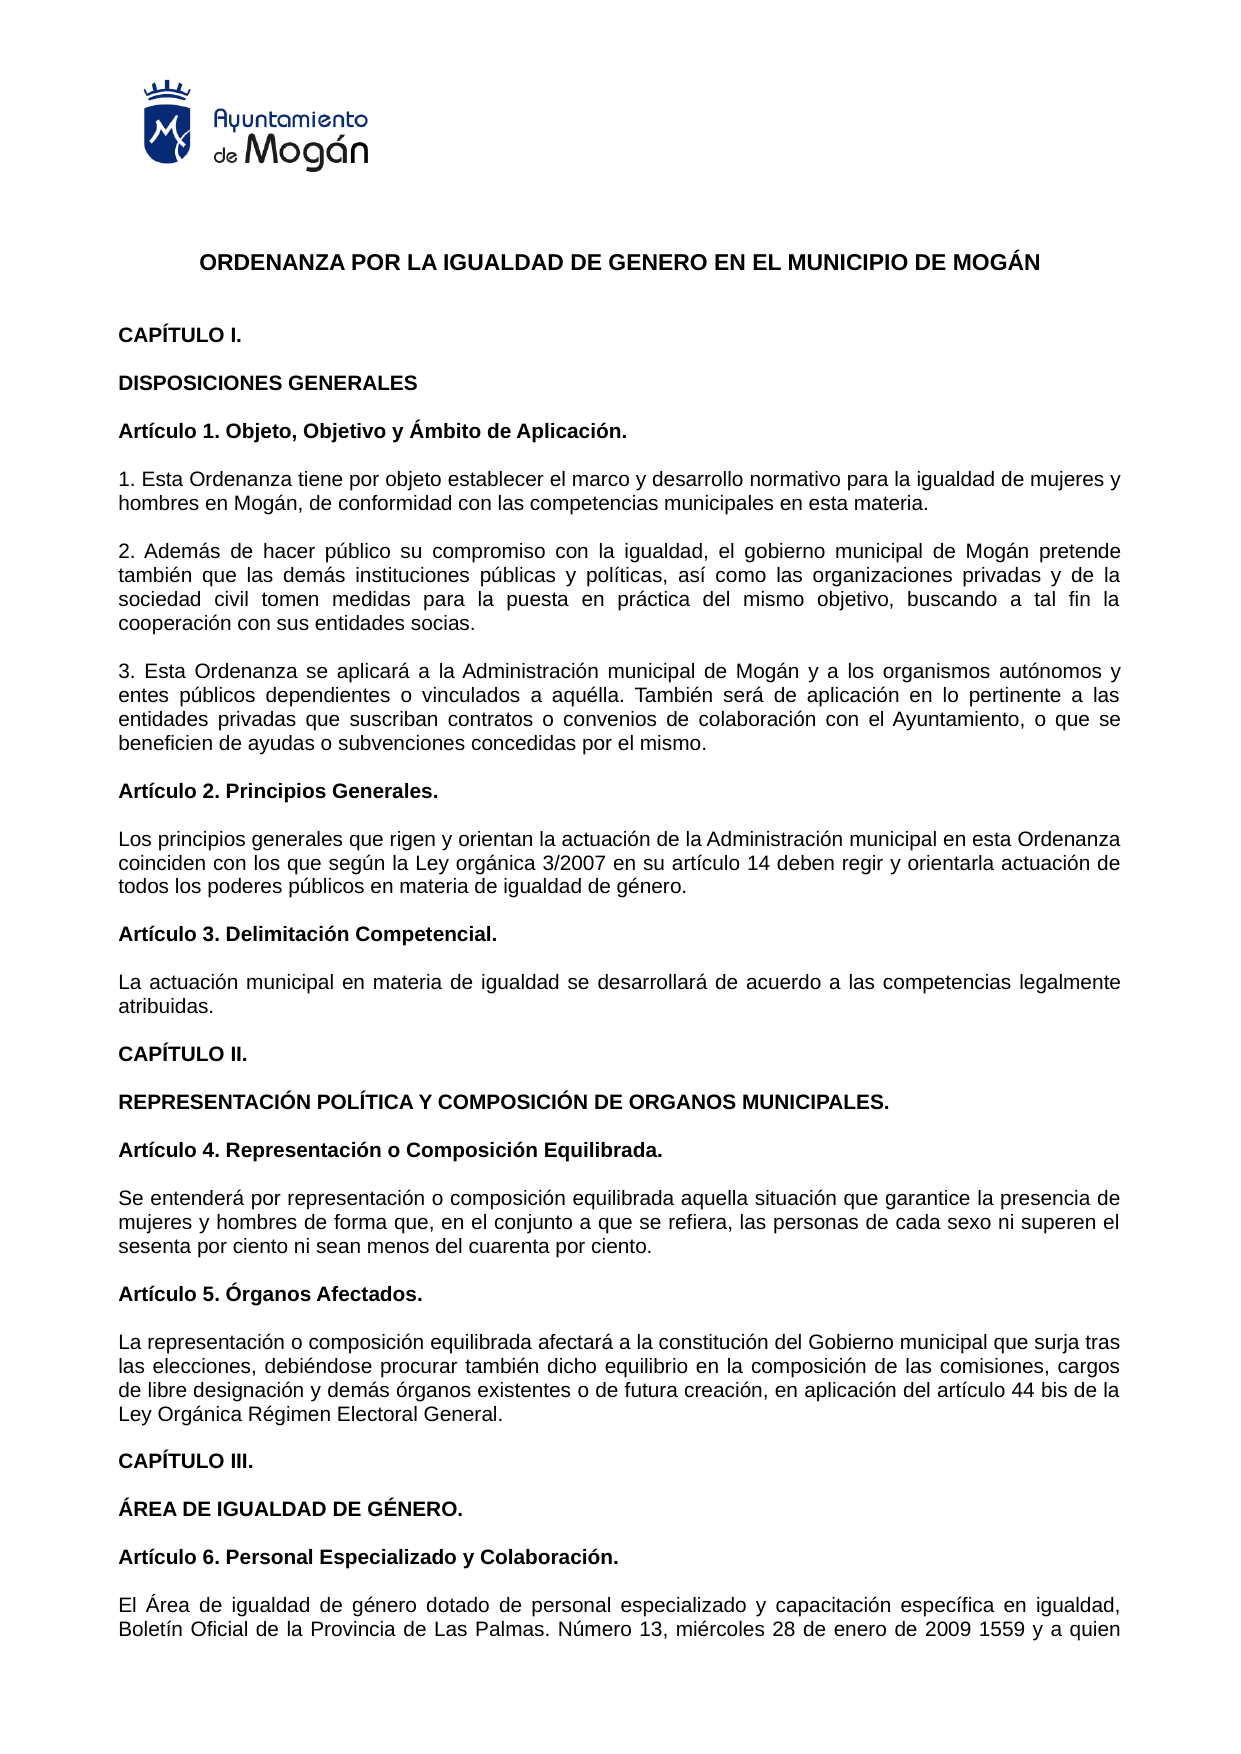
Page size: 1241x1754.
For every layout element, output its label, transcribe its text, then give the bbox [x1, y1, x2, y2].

subtitle Artículo 5. Órganos Afectados. [118, 1282, 1122, 1306]
subtitle La representación o composición equilibrada afectará a la constitución del Gobierno municipal que surja tras las elecciones, debiéndose procurar también dicho equilibrio en la composición de las comisiones, cargos de libre designación y demás órganos existentes o de futura creación, en aplicación del artículo 44 bis de la Ley Orgánica Régimen Electoral General. [118, 1329, 1122, 1425]
subtitle Se entenderá por representación o composición equilibrada aquella situación que garantice la presencia de mujeres y hombres de forma que, en el conjunto a que se refiera, las personas de cada sexo ni superen el sesenta por ciento ni sean menos del cuarenta por ciento. [118, 1186, 1122, 1258]
subtitle La actuación municipal en materia de igualdad se desarrollará de acuerdo a las competencias legalmente atribuidas. [118, 970, 1122, 1018]
subtitle 3. Esta Ordenanza se aplicará a la Administración municipal de Mogán y a los organismos autónomos y entes públicos dependientes o vinculados a aquélla. También será de aplicación en lo pertinente a las entidades privadas que suscriban contratos o convenios de colaboración con el Ayuntamiento, o que se beneficien de ayudas o subvenciones concedidas por el mismo. [118, 659, 1122, 754]
subtitle REPRESENTACIÓN POLÍTICA Y COMPOSICIÓN DE ORGANOS MUNICIPALES. [118, 1090, 1122, 1114]
subtitle Artículo 4. Representación o Composición Equilibrada. [118, 1138, 1122, 1162]
subtitle Los principios generales que rigen y orientan la actuación de la Administración municipal en esta Ordenanza coinciden con los que según la Ley orgánica 3/2007 en su artículo 14 deben regir y orientarla actuación de todos los poderes públicos en materia de igualdad de género. [118, 826, 1122, 898]
subtitle CAPÍTULO II. [118, 1042, 1122, 1066]
subtitle CAPÍTULO I. [118, 323, 1122, 347]
picture [129, 58, 385, 190]
subtitle CAPÍTULO III. [118, 1449, 1122, 1473]
subtitle Artículo 6. Personal Especializado y Colaboración. [118, 1545, 1122, 1569]
subtitle 1. Esta Ordenanza tiene por objeto establecer el marco y desarrollo normativo para la igualdad de mujeres y hombres en Mogán, de conformidad con las competencias municipales en esta materia. [118, 467, 1122, 515]
subtitle DISPOSICIONES GENERALES [118, 371, 1122, 395]
subtitle Artículo 2. Principios Generales. [118, 778, 1122, 802]
subtitle 2. Además de hacer público su compromiso con la igualdad, el gobierno municipal de Mogán pretende también que las demás instituciones públicas y políticas, así como las organizaciones privadas y de la sociedad civil tomen medidas para la puesta en práctica del mismo objetivo, buscando a tal fin la cooperación con sus entidades socias. [118, 539, 1122, 635]
subtitle ORDENANZA POR LA IGUALDAD DE GENERO EN EL MUNICIPIO DE MOGÁN [118, 249, 1122, 275]
subtitle Artículo 3. Delimitación Competencial. [118, 922, 1122, 946]
subtitle ÁREA DE IGUALDAD DE GÉNERO. [118, 1497, 1122, 1521]
subtitle El Área de igualdad de género dotado de personal especializado y capacitación específica en igualdad, Boletín Oficial de la Provincia de Las Palmas. Número 13, miércoles 28 de enero de 2009 1559 y a quien [118, 1593, 1122, 1641]
subtitle Artículo 1. Objeto, Objetivo y Ámbito de Aplicación. [118, 419, 1122, 443]
